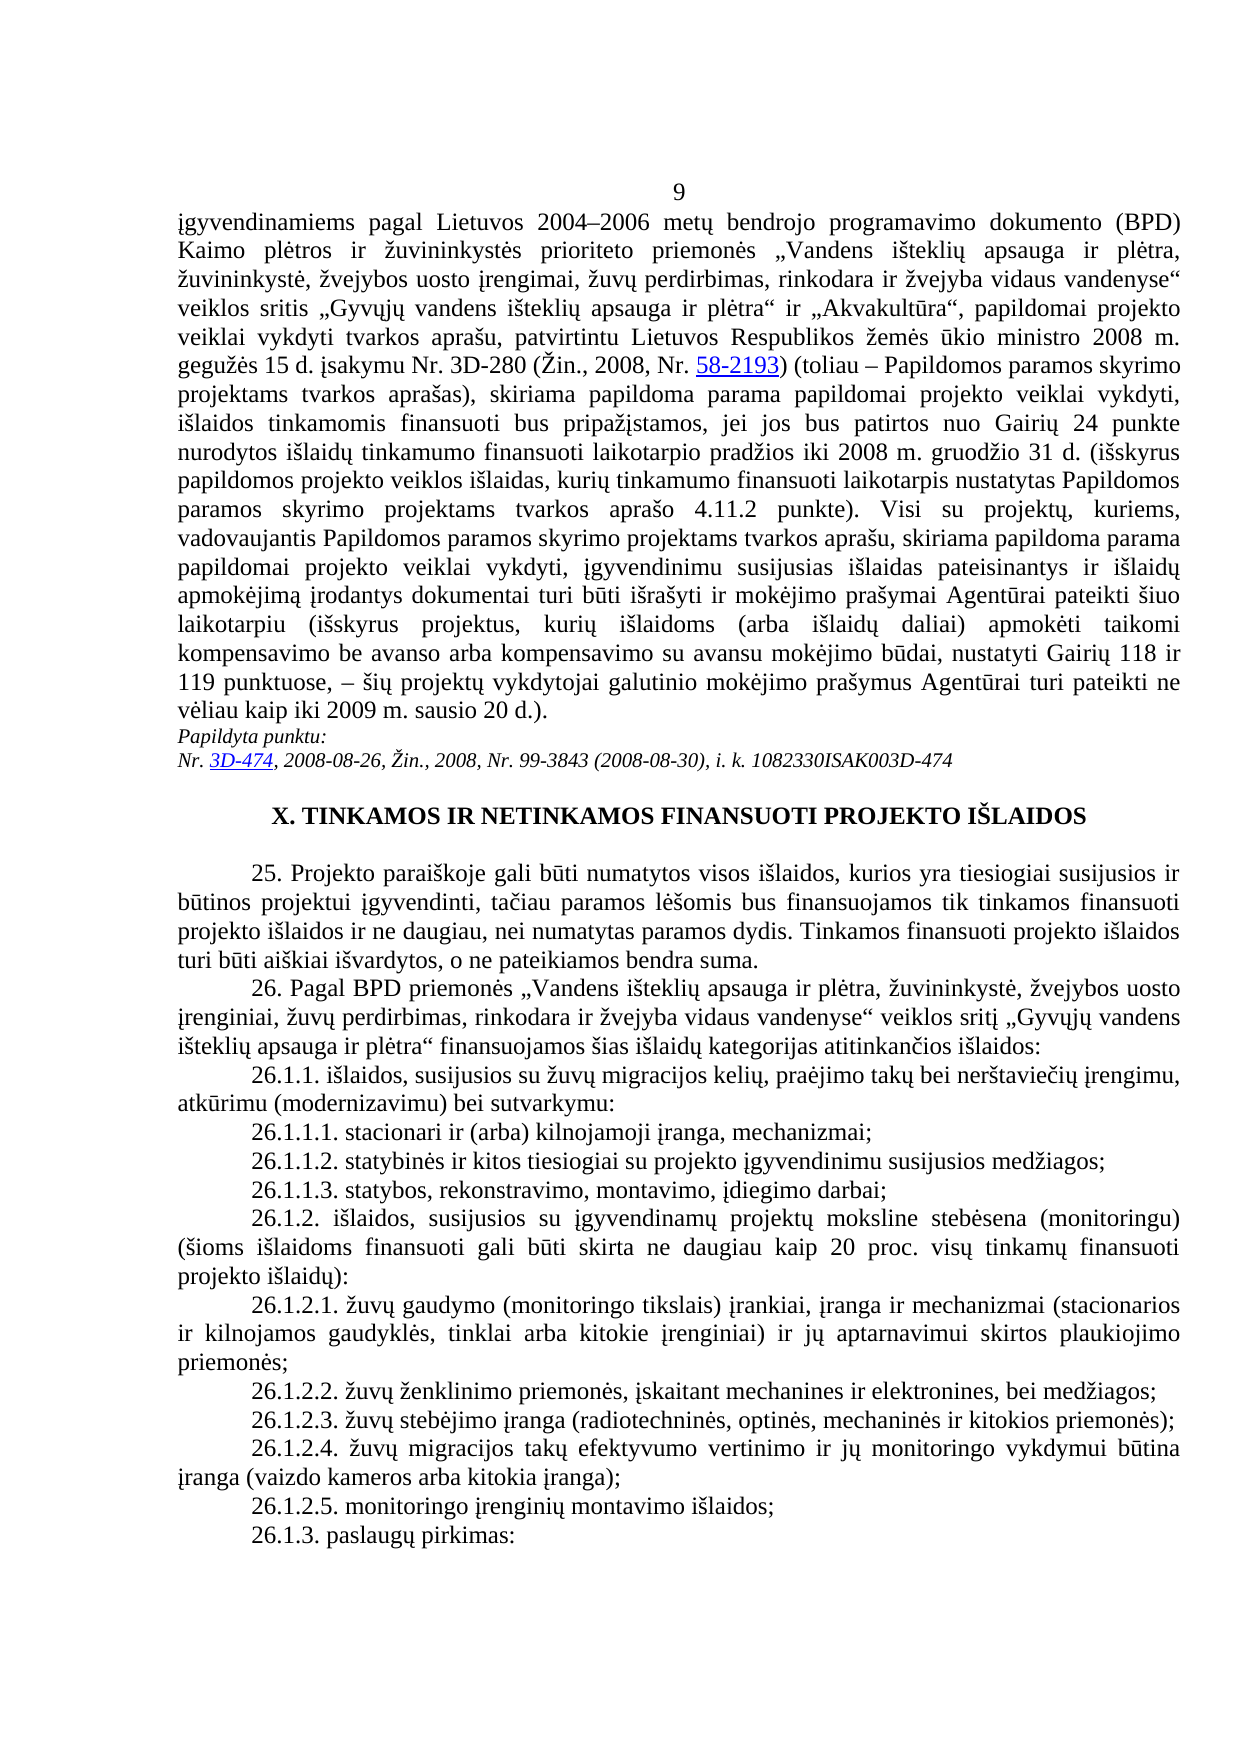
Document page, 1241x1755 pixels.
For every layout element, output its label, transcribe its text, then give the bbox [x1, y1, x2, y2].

text 26.1.1. išlaidos, susijusios su žuvų migracijos kelių, praėjimo takų bei nerštaviečių įrengimu, atkūrimu (modernizavimu) bei sutvarkymu: [177, 1060, 1181, 1117]
text įgyvendinamiems pagal Lietuvos 2004–2006 metų bendrojo programavimo dokumento (BPD) Kaimo plėtros ir žuvininkystės prioriteto priemonės „Vandens išteklių apsauga ir plėtra, žuvininkystė, žvejybos uosto įrengimai, žuvų perdirbimas, rinkodara ir žvejyba vidaus vandenyse“ veiklos sritis „Gyvųjų vandens išteklių apsauga ir plėtra“ ir „Akvakultūra“, papildomai projekto veiklai vykdyti tvarkos aprašu, patvirtintu Lietuvos Respublikos žemės ūkio ministro 2008 m. gegužės 15 d. įsakymu Nr. 3D-280 (Žin., 2008, Nr. 58-2193) (toliau – Papildomos paramos skyrimo projektams tvarkos aprašas), skiriama papildoma parama papildomai projekto veiklai vykdyti, išlaidos tinkamomis finansuoti bus pripažįstamos, jei jos bus patirtos nuo Gairių 24 punkte nurodytos išlaidų tinkamumo finansuoti laikotarpio pradžios iki 2008 m. gruodžio 31 d. (išskyrus papildomos projekto veiklos išlaidas, kurių tinkamumo finansuoti laikotarpis nustatytas Papildomos paramos skyrimo projektams tvarkos aprašo 4.11.2 punkte). Visi su projektų, kuriems, vadovaujantis Papildomos paramos skyrimo projektams tvarkos aprašu, skiriama papildoma parama papildomai projekto veiklai vykdyti, įgyvendinimu susijusias išlaidas pateisinantys ir išlaidų apmokėjimą įrodantys dokumentai turi būti išrašyti ir mokėjimo prašymai Agentūrai pateikti šiuo laikotarpiu (išskyrus projektus, kurių išlaidoms (arba išlaidų daliai) apmokėti taikomi kompensavimo be avanso arba kompensavimo su avansu mokėjimo būdai, nustatyti Gairių 118 ir 119 punktuose, – šių projektų vykdytojai galutinio mokėjimo prašymus Agentūrai turi pateikti ne vėliau kaip iki 2009 m. sausio 20 d.). [177, 207, 1181, 724]
text 26.1.1.1. stacionari ir (arba) kilnojamoji įranga, mechanizmai; [177, 1117, 1181, 1146]
text X. TINKAMOS IR NETINKAMOS FINANSUOTI PROJEKTO IŠLAIDOS [177, 801, 1181, 830]
text 26.1.2.3. žuvų stebėjimo įranga (radiotechninės, optinės, mechaninės ir kitokios priemonės); [177, 1405, 1181, 1433]
text 26.1.2.1. žuvų gaudymo (monitoringo tikslais) įrankiai, įranga ir mechanizmai (stacionarios ir kilnojamos gaudyklės, tinklai arba kitokie įrenginiai) ir jų aptarnavimui skirtos plaukiojimo priemonės; [177, 1290, 1181, 1376]
text 26.1.2.4. žuvų migracijos takų efektyvumo vertinimo ir jų monitoringo vykdymui būtina įranga (vaizdo kameros arba kitokia įranga); [177, 1433, 1181, 1491]
text 26.1.2.2. žuvų ženklinimo priemonės, įskaitant mechanines ir elektronines, bei medžiagos; [177, 1376, 1181, 1405]
text 26.1.2.5. monitoringo įrenginių montavimo išlaidos; [177, 1491, 1181, 1520]
text 26. Pagal BPD priemonės „Vandens išteklių apsauga ir plėtra, žuvininkystė, žvejybos uosto įrenginiai, žuvų perdirbimas, rinkodara ir žvejyba vidaus vandenyse“ veiklos sritį „Gyvųjų vandens išteklių apsauga ir plėtra“ finansuojamos šias išlaidų kategorijas atitinkančios išlaidos: [177, 973, 1181, 1060]
text 25. Projekto paraiškoje gali būti numatytos visos išlaidos, kurios yra tiesiogiai susijusios ir būtinos projektui įgyvendinti, tačiau paramos lėšomis bus finansuojamos tik tinkamos finansuoti projekto išlaidos ir ne daugiau, nei numatytas paramos dydis. Tinkamos finansuoti projekto išlaidos turi būti aiškiai išvardytos, o ne pateikiamos bendra suma. [177, 858, 1181, 973]
text 26.1.3. paslaugų pirkimas: [177, 1520, 1181, 1548]
text Papildyta punktu: [177, 724, 1181, 748]
text 26.1.1.3. statybos, rekonstravimo, montavimo, įdiegimo darbai; [177, 1175, 1181, 1203]
text 26.1.1.2. statybinės ir kitos tiesiogiai su projekto įgyvendinimu susijusios medžiagos; [177, 1146, 1181, 1175]
text 26.1.2. išlaidos, susijusios su įgyvendinamų projektų moksline stebėsena (monitoringu) (šioms išlaidoms finansuoti gali būti skirta ne daugiau kaip 20 proc. visų tinkamų finansuoti projekto išlaidų): [177, 1203, 1181, 1290]
text Nr. 3D-474, 2008-08-26, Žin., 2008, Nr. 99-3843 (2008-08-30), i. k. 1082330ISAK003D-474 [177, 748, 1181, 772]
